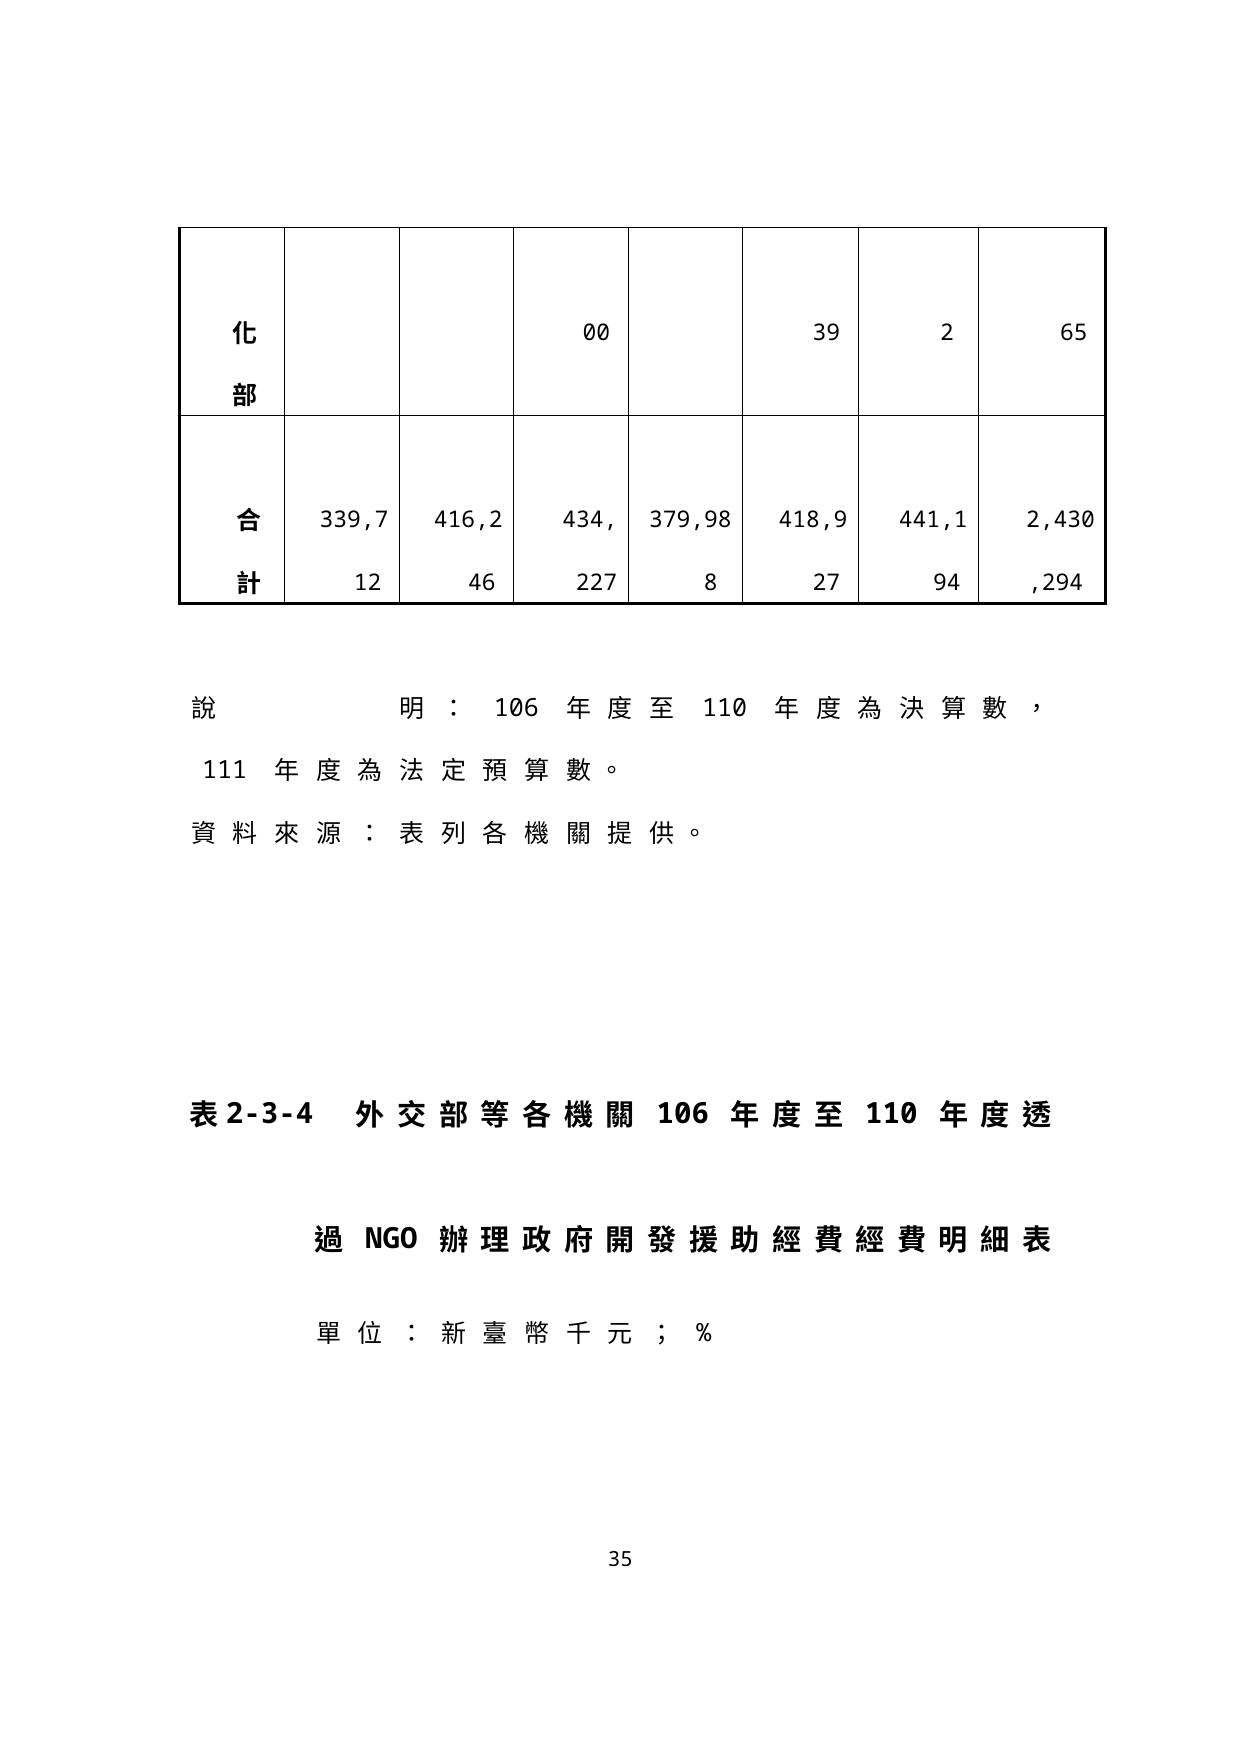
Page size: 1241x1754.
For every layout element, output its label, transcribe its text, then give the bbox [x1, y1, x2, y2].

table_cell [285, 228, 399, 415]
table_cell 441,194 [859, 416, 978, 602]
table_cell [629, 228, 742, 415]
table_cell 2 [859, 228, 978, 415]
table_cell 39 [743, 228, 858, 415]
table_cell 00 [514, 228, 628, 415]
text 表2-3-4 外交部等各機關106年度至110年度透過NGO辦理政府開發援助經費經費明細表 單位：新臺幣千元；% [168, 1040, 1087, 1352]
table_cell 化部 [181, 228, 284, 415]
table_cell 416,246 [400, 416, 513, 602]
table_cell 379,988 [629, 416, 742, 602]
table_cell 65 [979, 228, 1104, 415]
table_cell [400, 228, 513, 415]
table_cell 418,927 [743, 416, 858, 602]
text 說 明：106年度至110年度為決算數，111年度為法定預算數。 [168, 665, 1058, 790]
table_cell 2,430,294 [979, 416, 1104, 602]
table_cell 434,227 [514, 416, 628, 602]
text 資料來源：表列各機關提供。 [168, 790, 1058, 852]
table_cell 339,712 [285, 416, 399, 602]
table_cell 合計 [181, 416, 284, 602]
